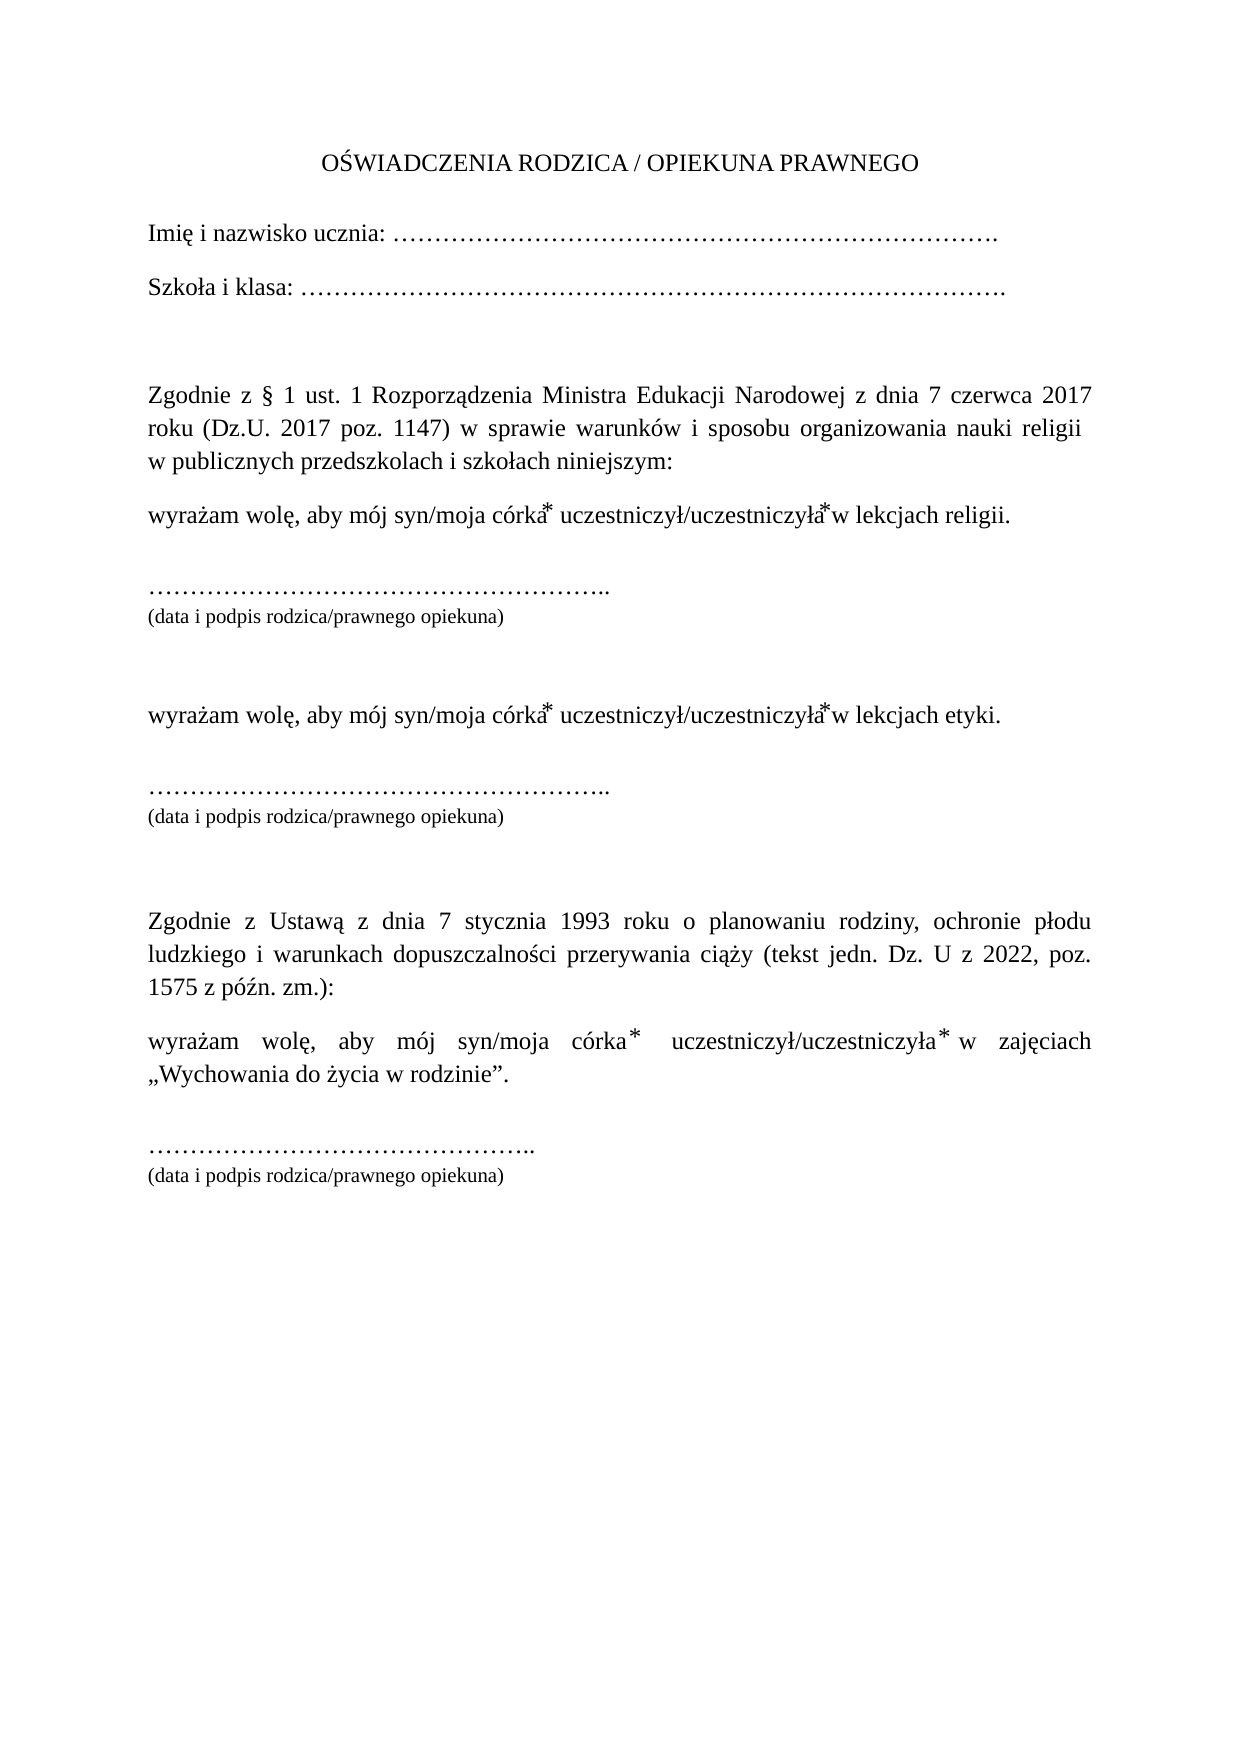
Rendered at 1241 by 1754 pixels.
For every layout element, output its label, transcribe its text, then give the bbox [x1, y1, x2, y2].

text Szkoła i klasa: …………………………………………………………………………. [148, 272, 1093, 301]
text Imię i nazwisko ucznia: ………………………………………………………………. [148, 218, 1093, 247]
text Zgodnie z § 1 ust. 1 Rozporządzenia Ministra Edukacji Narodowej z dnia 7 czerwca 2017 roku (Dz.U. 2017 poz. 1147) w sprawie warunków i sposobu organizowania nauki religii w publicznych przedszkolach i szkołach niniejszym: [148, 380, 1093, 475]
text (data i podpis rodzica/prawnego opiekuna) [148, 804, 1093, 828]
text wyrażam wolę, aby mój syn/moja córka⃰ uczestniczył/uczestniczyła⃰ w lekcjach religii. [148, 500, 1093, 529]
text wyrażam wolę, aby mój syn/moja córka⃰ uczestniczył/uczestniczyła⃰ w zajęciach „Wychowania do życia w rodzinie”. [148, 1026, 1093, 1088]
text Zgodnie z Ustawą z dnia 7 stycznia 1993 roku o planowaniu rodziny, ochronie płodu ludzkiego i warunkach dopuszczalności przerywania ciąży (tekst jedn. Dz. U z 2022, poz. 1575 z późn. zm.): [148, 906, 1093, 1001]
text (data i podpis rodzica/prawnego opiekuna) [148, 604, 1093, 628]
text wyrażam wolę, aby mój syn/moja córka⃰ uczestniczył/uczestniczyła⃰ w lekcjach etyki. [148, 701, 1093, 729]
text ……………………………………….. [148, 1130, 1093, 1159]
text OŚWIADCZENIA RODZICA / OPIEKUNA PRAWNEGO [148, 148, 1093, 176]
text ……………………………………………….. [148, 771, 1093, 800]
text ……………………………………………….. [148, 571, 1093, 599]
text (data i podpis rodzica/prawnego opiekuna) [148, 1163, 1093, 1187]
